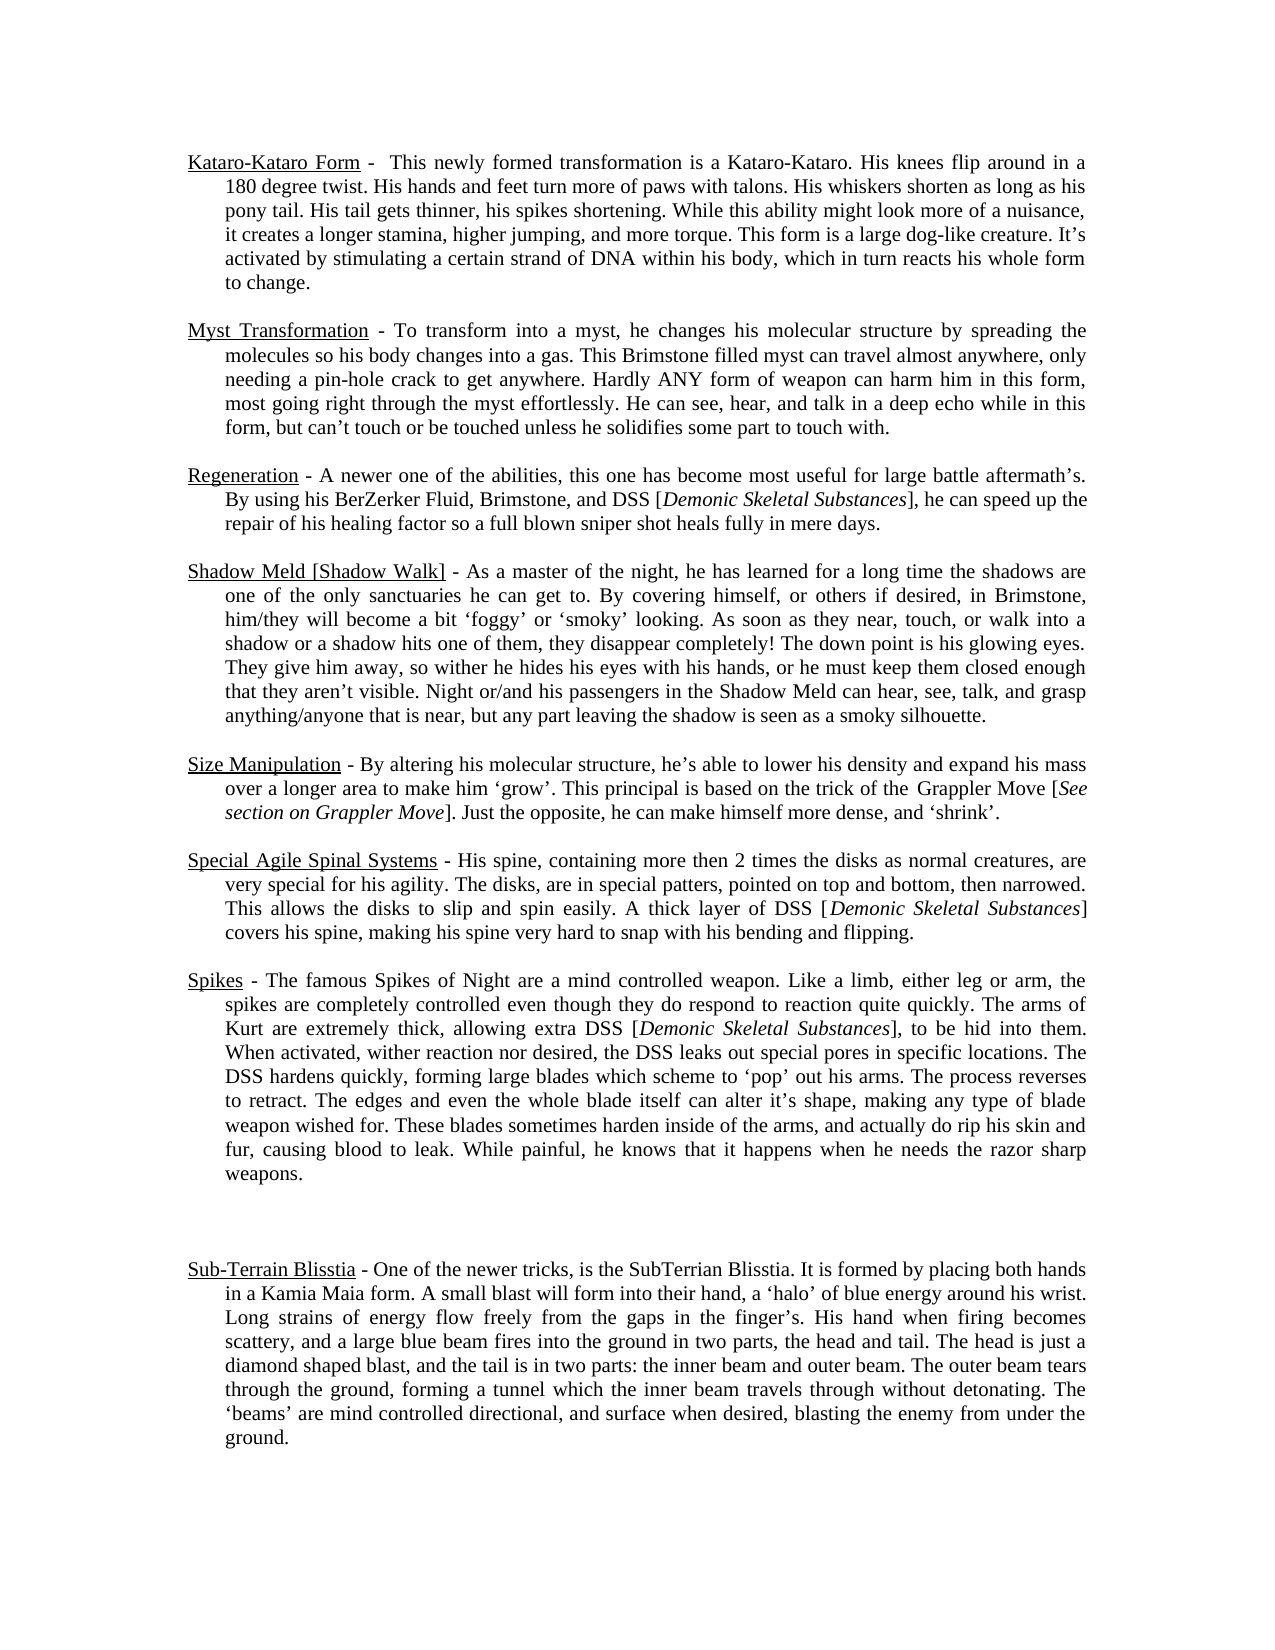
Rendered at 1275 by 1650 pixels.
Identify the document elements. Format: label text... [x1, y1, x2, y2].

text Spikes - The famous Spikes of Night are a mind controlled weapon. Like a limb, either leg or arm, the spikes are completely controlled even though they do respond to reaction quite quickly. The arms of Kurt are extremely thick, allowing extra DSS [Demonic Skeletal Substances], to be hid into them. When activated, wither reaction nor desired, the DSS leaks out special pores in specific locations. The DSS hardens quickly, forming large blades which scheme to ‘pop’ out his arms. The process reverses to retract. The edges and even the whole blade itself can alter it’s shape, making any type of blade weapon wished for. These blades sometimes harden inside of the arms, and actually do rip his skin and fur, causing blood to leak. While painful, he knows that it happens when he needs the razor sharp weapons. [187, 968, 1087, 1185]
text Sub-Terrain Blisstia - One of the newer tricks, is the SubTerrian Blisstia. It is formed by placing both hands in a Kamia Maia form. A small blast will form into their hand, a ‘halo’ of blue energy around his wrist. Long strains of energy flow freely from the gaps in the finger’s. His hand when firing becomes scattery, and a large blue beam fires into the ground in two parts, the head and tail. The head is just a diamond shaped blast, and the tail is in two parts: the inner beam and outer beam. The outer beam tears through the ground, forming a tunnel which the inner beam travels through without detonating. The ‘beams’ are mind controlled directional, and surface when desired, blasting the enemy from under the ground. [187, 1257, 1087, 1449]
text Size Manipulation - By altering his molecular structure, he’s able to lower his density and expand his mass over a longer area to make him ‘grow’. This principal is based on the trick of the Grappler Move [See section on Grappler Move]. Just the opposite, he can make himself more dense, and ‘shrink’. [187, 752, 1087, 824]
text Kataro-Kataro Form - This newly formed transformation is a Kataro-Kataro. His knees flip around in a 180 degree twist. His hands and feet turn more of paws with talons. His whiskers shorten as long as his pony tail. His tail gets thinner, his spikes shortening. While this ability might look more of a nuisance, it creates a longer stamina, higher jumping, and more torque. This form is a large dog-like creature. It’s activated by stimulating a certain strand of DNA within his body, which in turn reacts his whole form to change. [187, 150, 1087, 294]
text Regeneration - A newer one of the abilities, this one has become most useful for large battle aftermath’s. By using his BerZerker Fluid, Brimstone, and DSS [Demonic Skeletal Substances], he can speed up the repair of his healing factor so a full blown sniper shot heals fully in mere days. [187, 463, 1087, 535]
text Myst Transformation - To transform into a myst, he changes his molecular structure by spreading the molecules so his body changes into a gas. This Brimstone filled myst can travel almost anywhere, only needing a pin-hole crack to get anywhere. Hardly ANY form of weapon can harm him in this form, most going right through the myst effortlessly. He can see, hear, and talk in a deep echo while in this form, but can’t touch or be touched unless he solidifies some part to touch with. [187, 318, 1087, 439]
text Special Agile Spinal Systems - His spine, containing more then 2 times the disks as normal creatures, are very special for his agility. The disks, are in special patters, pointed on top and bottom, then narrowed. This allows the disks to slip and spin easily. A thick layer of DSS [Demonic Skeletal Substances] covers his spine, making his spine very hard to snap with his bending and flipping. [187, 848, 1087, 944]
text Shadow Meld [Shadow Walk] - As a master of the night, he has learned for a long time the shadows are one of the only sanctuaries he can get to. By covering himself, or others if desired, in Brimstone, him/they will become a bit ‘foggy’ or ‘smoky’ looking. As soon as they near, touch, or walk into a shadow or a shadow hits one of them, they disappear completely! The down point is his glowing eyes. They give him away, so wither he hides his eyes with his hands, or he must keep them closed enough that they aren’t visible. Night or/and his passengers in the Shadow Meld can hear, see, talk, and grasp anything/anyone that is near, but any part leaving the shadow is seen as a smoky silhouette. [187, 559, 1087, 727]
